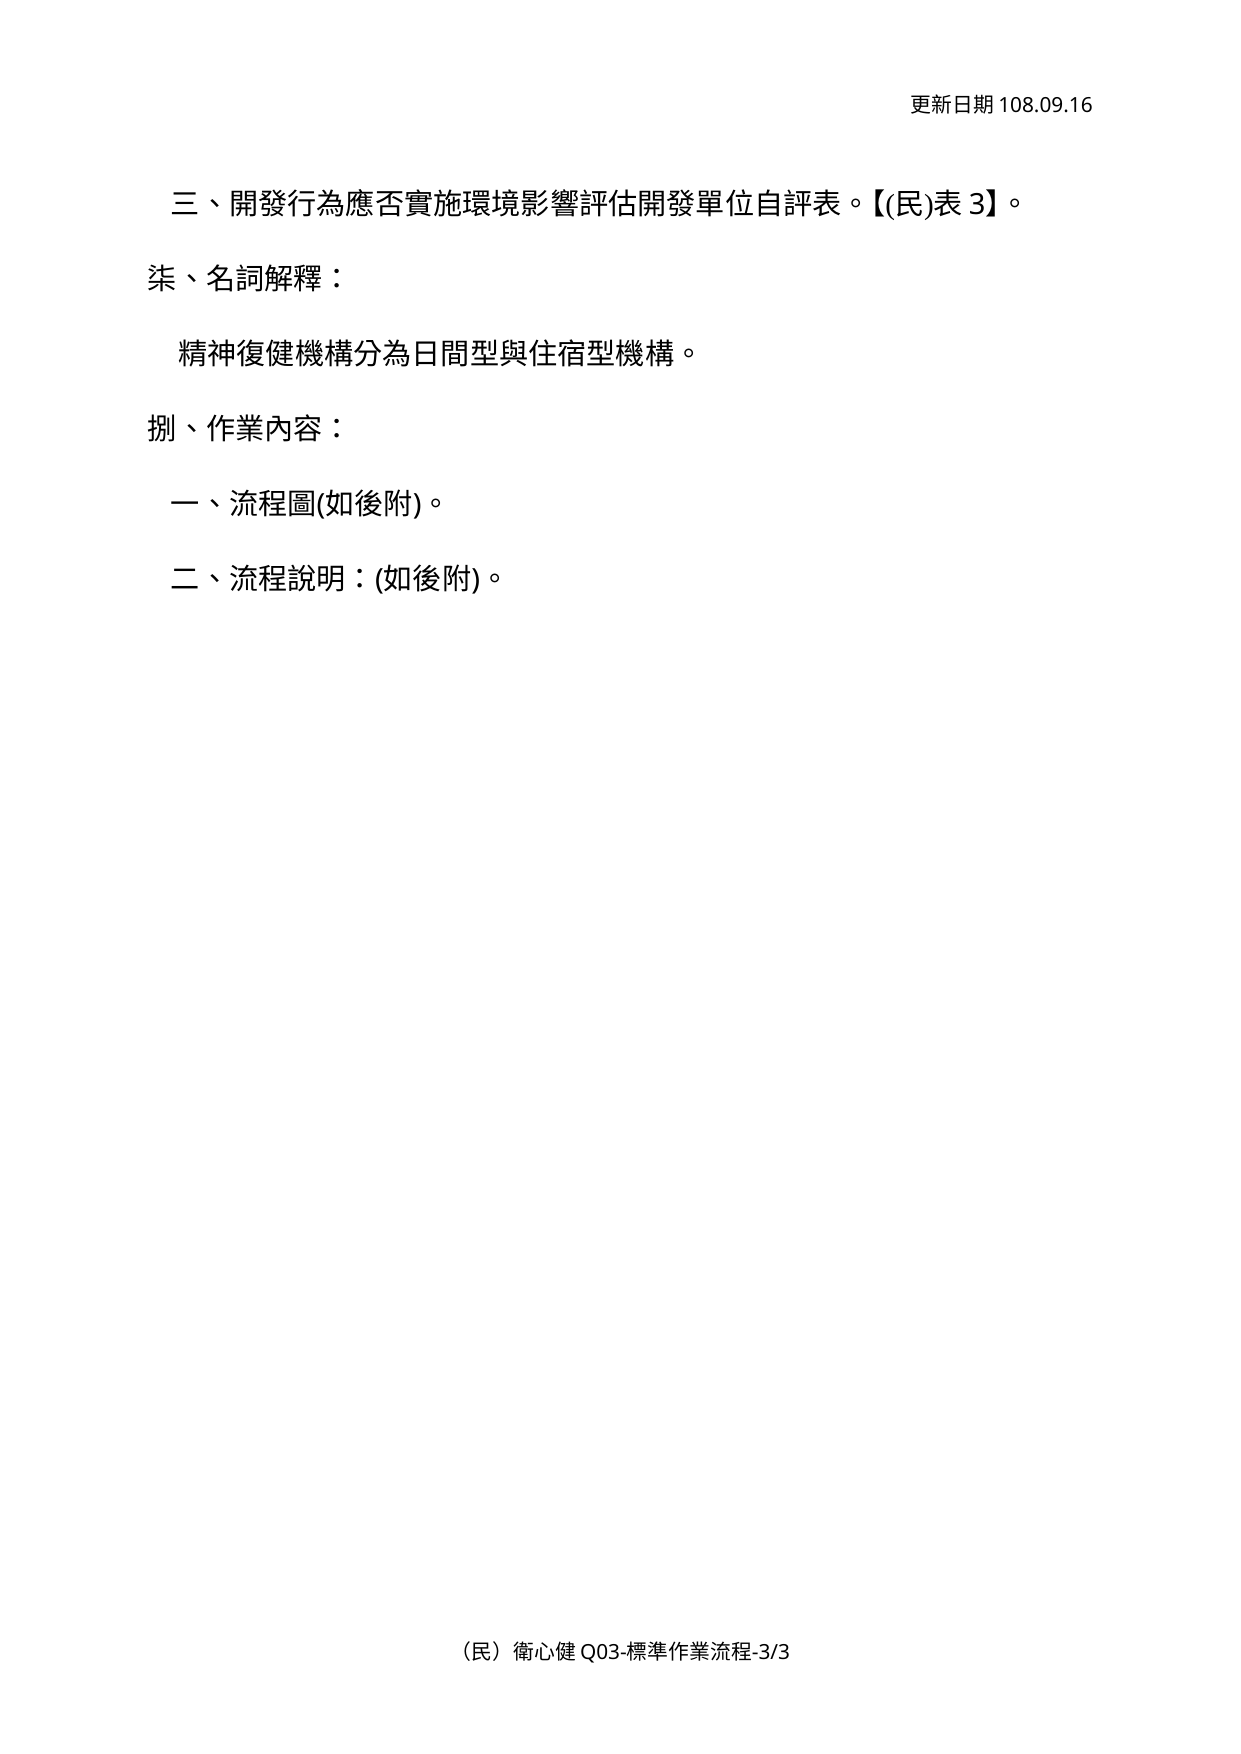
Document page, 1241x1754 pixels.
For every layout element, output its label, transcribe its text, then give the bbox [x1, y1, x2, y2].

text 柒、名詞解釋： [148, 239, 1092, 314]
text 一、流程圖(如後附)。 [148, 464, 1092, 539]
text 二、流程說明：(如後附)。 [148, 539, 1092, 614]
text 捌、作業內容： [148, 389, 1092, 464]
text 精神復健機構分為日間型與住宿型機構。 [148, 314, 1092, 389]
text 三、開發行為應否實施環境影響評估開發單位自評表。【(民)表3】。 [148, 164, 1092, 239]
